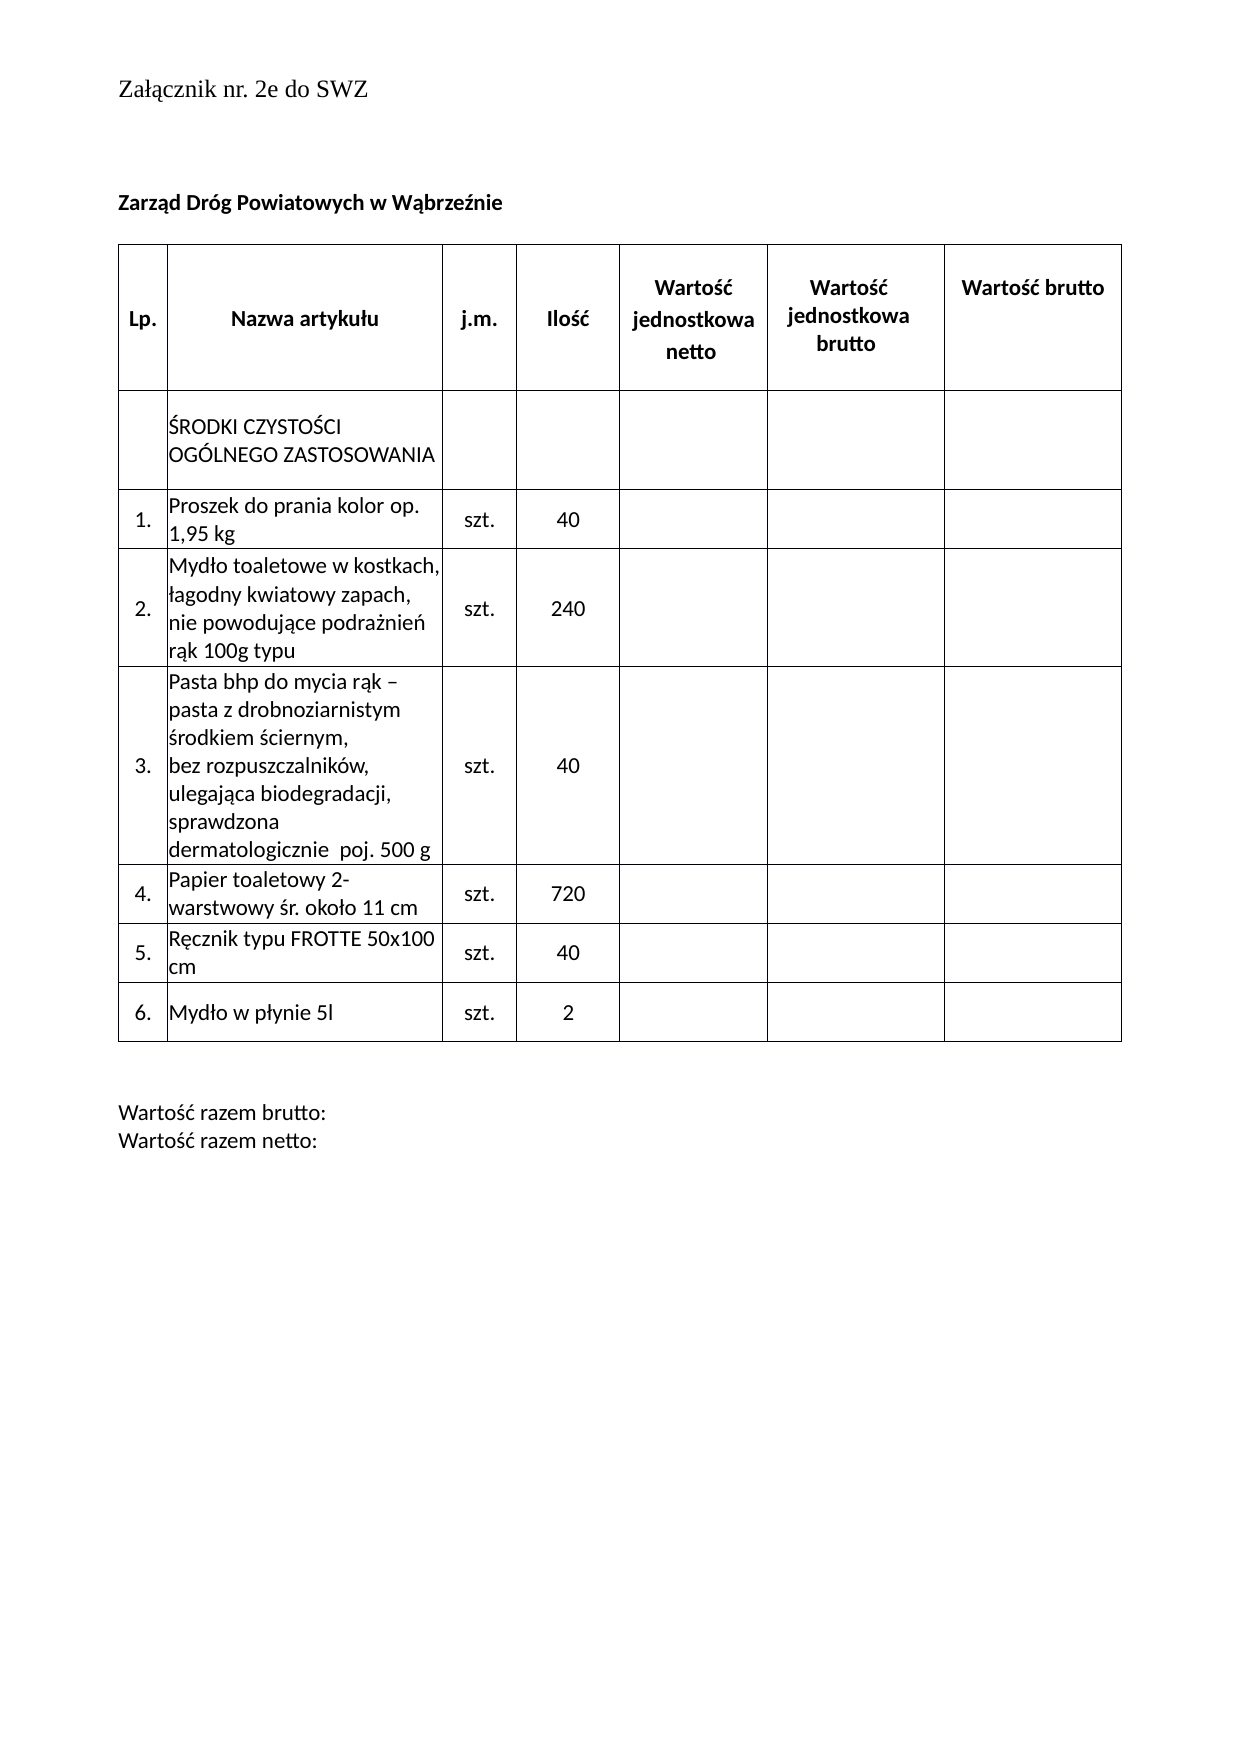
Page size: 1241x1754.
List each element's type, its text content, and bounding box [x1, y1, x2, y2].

table_cell 40 [517, 667, 619, 863]
table_cell Proszek do prania kolor op. 1,95 kg [168, 490, 442, 548]
table_cell szt. [443, 924, 516, 982]
table_cell [768, 924, 930, 982]
table_cell [620, 983, 767, 1041]
table_cell [620, 549, 767, 666]
table_cell [517, 391, 619, 489]
table_cell [930, 983, 944, 1041]
table_cell [945, 924, 1121, 982]
table_cell [930, 391, 944, 489]
table_cell [620, 490, 767, 548]
table_cell 40 [517, 924, 619, 982]
table_cell [930, 924, 944, 982]
table_cell [620, 391, 767, 489]
table_cell [119, 983, 167, 1041]
table_cell [930, 667, 944, 863]
table_header j.m. [443, 245, 516, 390]
table_cell 2 [517, 983, 619, 1041]
table_cell [119, 865, 167, 922]
table_cell [945, 549, 1121, 666]
table_cell [119, 924, 167, 982]
table_cell [768, 865, 930, 922]
table_cell [768, 490, 930, 548]
table_cell ŚRODKI CZYSTOŚCI OGÓLNEGO ZASTOSOWANIA [168, 391, 442, 489]
text Wartość razem brutto: [118, 1098, 1122, 1126]
table_cell Papier toaletowy 2-warstwowy śr. około 11 cm [168, 865, 442, 922]
table_cell szt. [443, 983, 516, 1041]
table_cell [945, 667, 1121, 863]
table_cell [620, 865, 767, 922]
table_header Wartość jednostkowa brutto [768, 245, 930, 390]
table_cell Mydło w płynie 5l [168, 983, 442, 1041]
table_cell szt. [443, 865, 516, 922]
table_cell [945, 865, 1121, 922]
table_header Wartość brutto [945, 245, 1121, 390]
text Wartość razem netto: [118, 1126, 1122, 1154]
table_header Lp. [119, 245, 167, 390]
table_cell Ręcznik typu FROTTE 50x100 cm [168, 924, 442, 982]
table_cell szt. [443, 490, 516, 548]
table_cell [119, 490, 167, 548]
table_cell 720 [517, 865, 619, 922]
table_cell [119, 391, 167, 489]
table_header [930, 245, 944, 390]
table_cell [119, 549, 167, 666]
table_header Ilość [517, 245, 619, 390]
table_cell [930, 490, 944, 548]
table_cell [620, 667, 767, 863]
table_cell [945, 391, 1121, 489]
table_cell [930, 549, 944, 666]
table_cell [768, 667, 930, 863]
table_cell [945, 490, 1121, 548]
table_cell 40 [517, 490, 619, 548]
table_cell [119, 667, 167, 863]
table_cell [620, 924, 767, 982]
table_cell [768, 549, 930, 666]
table_cell Mydło toaletowe w kostkach, łagodny kwiatowy zapach, nie powodujące podrażnień rąk 100g typu [168, 549, 442, 666]
text Zarząd Dróg Powiatowych w Wąbrzeźnie [118, 188, 1122, 216]
table_header Nazwa artykułu [168, 245, 442, 390]
table_cell szt. [443, 549, 516, 666]
table_cell [768, 983, 930, 1041]
table_header Wartość jednostkowa netto [620, 245, 767, 390]
table_cell Pasta bhp do mycia rąk – pasta z drobnoziarnistym środkiem ściernym, bez rozpuszczalników, ulegająca biodegradacji, sprawdzona dermatologicznie poj. 500 g [168, 667, 442, 863]
table_cell [443, 391, 516, 489]
table_cell szt. [443, 667, 516, 863]
table_cell [945, 983, 1121, 1041]
table_cell [930, 865, 944, 922]
table_cell 240 [517, 549, 619, 666]
table_cell [768, 391, 930, 489]
